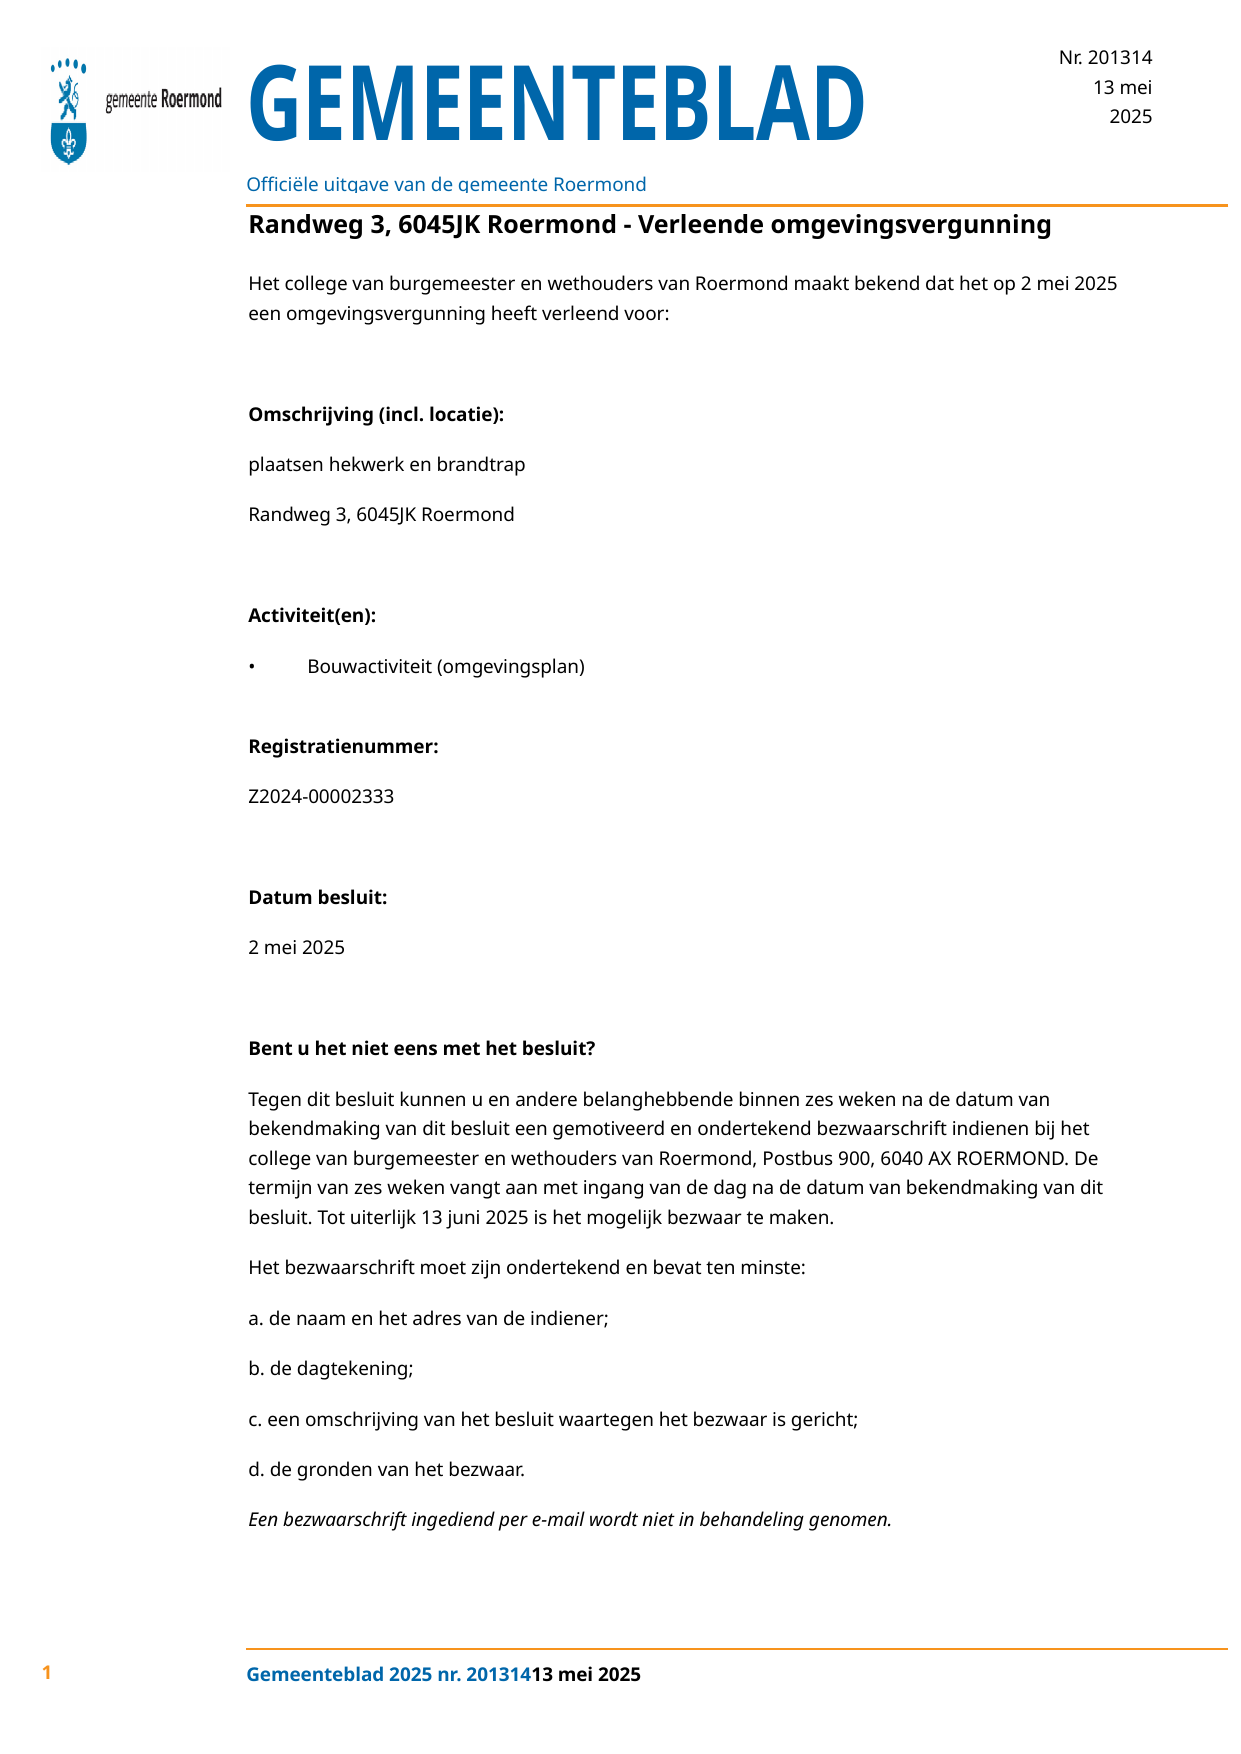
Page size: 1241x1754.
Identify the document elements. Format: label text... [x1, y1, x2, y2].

text Tegen dit besluit kunnen u en andere belanghebbende binnen zes weken na de datum van bekendmaking van dit besluit een gemotiveerd en ondertekend bezwaarschrift indienen bij het college van burgemeester en wethouders van Roermond, Postbus 900, 6040 AX ROERMOND. De termijn van zes weken vangt aan met ingang van de dag na de datum van bekendmaking van dit besluit. Tot uiterlijk 13 juni 2025 is het mogelijk bezwaar te maken. [248, 1086, 1152, 1230]
text Het college van burgemeester en wethouders van Roermond maakt bekend dat het op 2 mei 2025 een omgevingsvergunning heeft verleend voor: [248, 270, 1152, 326]
text d. de gronden van het bezwaar. [248, 1456, 1152, 1482]
text Registratienummer: [248, 733, 1152, 758]
text c. een omschrijving van het besluit waartegen het bezwaar is gericht; [248, 1406, 1152, 1431]
text Een bezwaarschrift ingediend per e-mail wordt niet in behandeling genomen. [248, 1507, 1152, 1532]
text Het bezwaarschrift moet zijn ondertekend en bevat ten minste: [248, 1254, 1152, 1280]
text Datum besluit: [248, 884, 1152, 910]
text Bent u het niet eens met het besluit? [248, 1035, 1152, 1061]
text Omschrijving (incl. locatie): [248, 401, 1152, 426]
text Randweg 3, 6045JK Roermond - Verleende omgevingsvergunning [248, 207, 1152, 241]
text b. de dagtekening; [248, 1355, 1152, 1381]
text 2 mei 2025 [248, 934, 1152, 960]
text Activiteit(en): [248, 602, 1152, 628]
text Z2024-00002333 [248, 783, 1152, 809]
picture [41, 47, 231, 172]
list Bouwactiviteit (omgevingsplan) [248, 653, 1152, 678]
text plaatsen hekwerk en brandtrap [248, 451, 1152, 477]
text Randweg 3, 6045JK Roermond [248, 502, 1152, 527]
text a. de naam en het adres van de indiener; [248, 1305, 1152, 1331]
